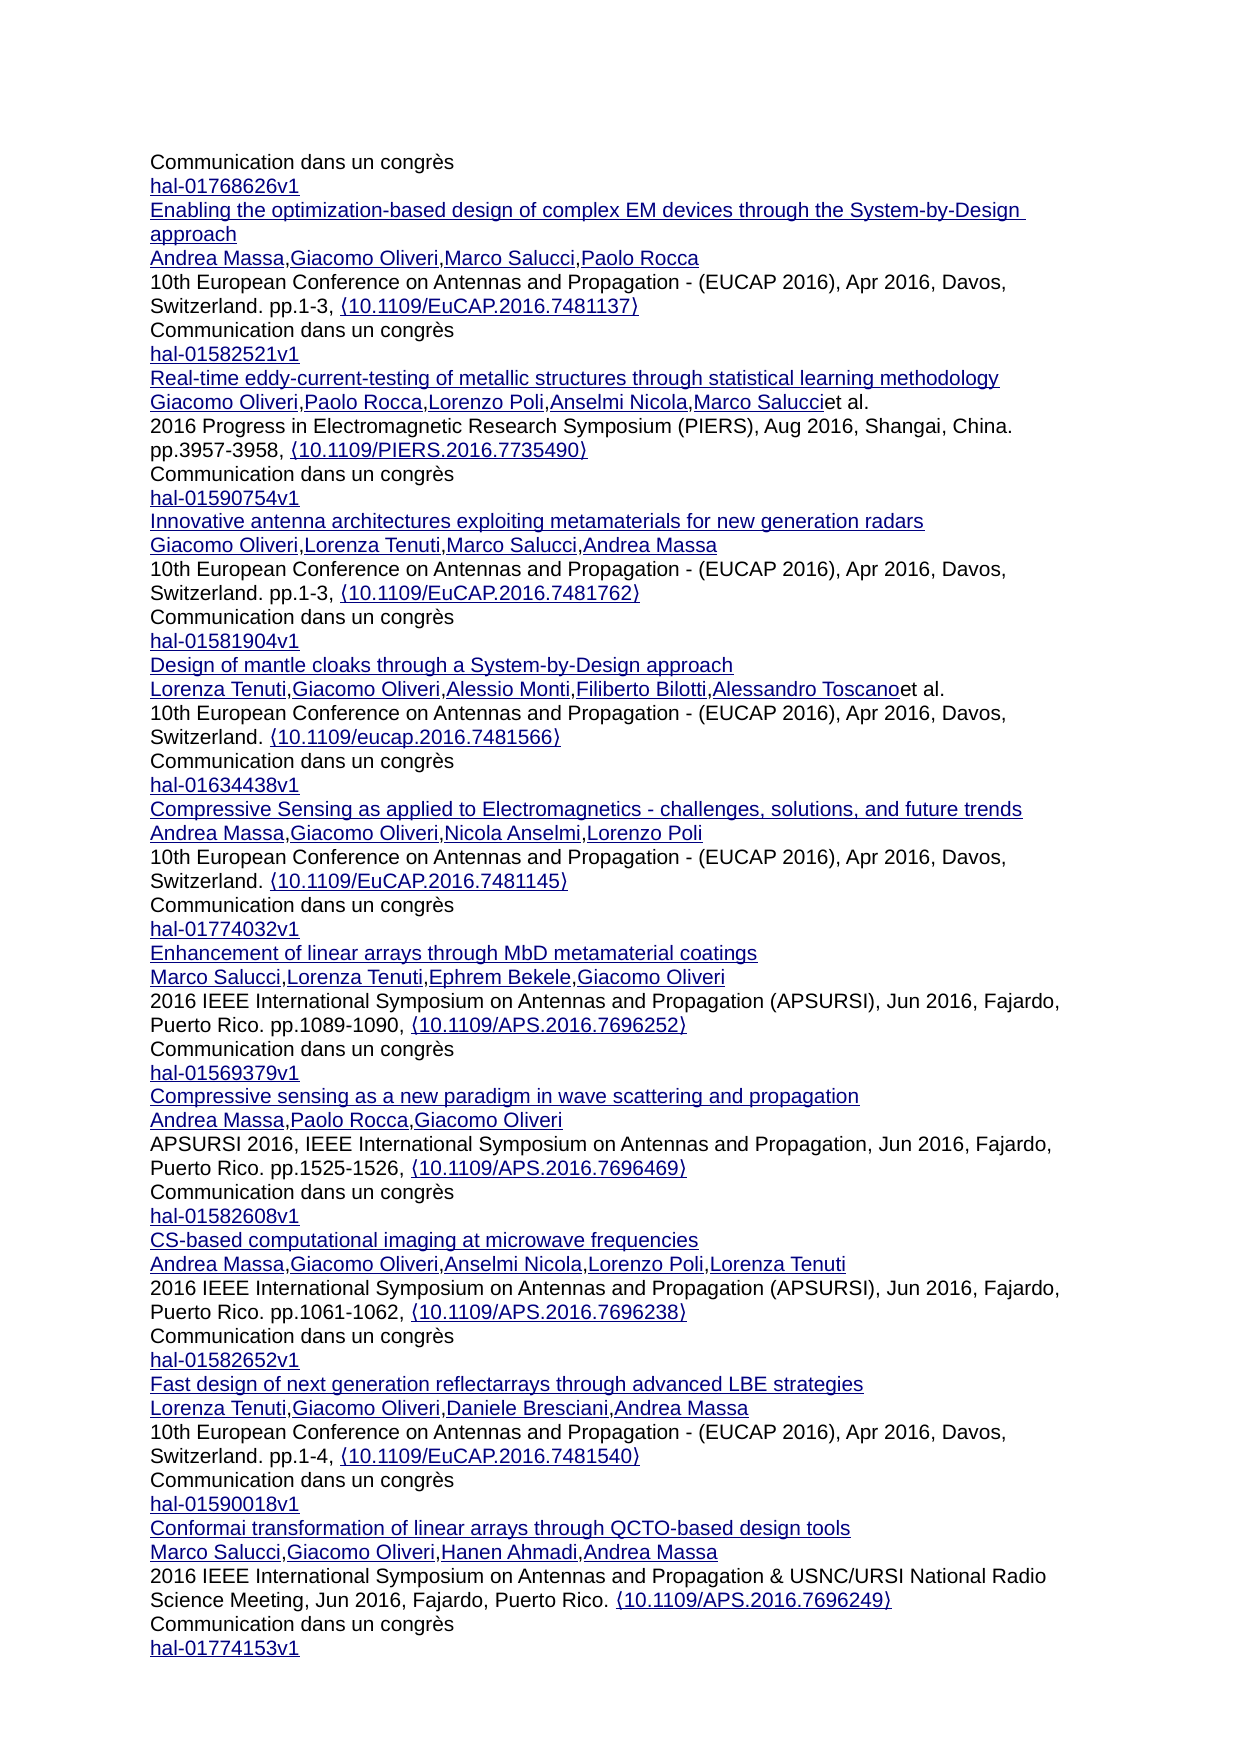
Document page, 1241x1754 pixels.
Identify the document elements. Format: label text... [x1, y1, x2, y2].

table_cell Enabling the optimization-based design of complex EM devices through the System-by-Design approach Andrea Massa,Giacomo Oliveri,Marco Salucci,Paolo Rocca 10th European Conference on Antennas and Propagation - (EUCAP 2016), Apr 2016, Davos, Switzerland. pp.1-3, ⟨10.1109/EuCAP.2016.7481137⟩ Communication dans un congrès hal-01582521v1 [150, 198, 1090, 366]
table_cell Compressive Sensing as applied to Electromagnetics - challenges, solutions, and future trends Andrea Massa,Giacomo Oliveri,Nicola Anselmi,Lorenzo Poli 10th European Conference on Antennas and Propagation - (EUCAP 2016), Apr 2016, Davos, Switzerland. ⟨10.1109/EuCAP.2016.7481145⟩ Communication dans un congrès hal-01774032v1 [150, 797, 1090, 941]
table_cell Conformai transformation of linear arrays through QCTO-based design tools Marco Salucci,Giacomo Oliveri,Hanen Ahmadi,Andrea Massa 2016 IEEE International Symposium on Antennas and Propagation & USNC/URSI National Radio Science Meeting, Jun 2016, Fajardo, Puerto Rico. ⟨10.1109/APS.2016.7696249⟩ Communication dans un congrès hal-01774153v1 [150, 1516, 1090, 1659]
table_cell Real-time eddy-current-testing of metallic structures through statistical learning methodology Giacomo Oliveri,Paolo Rocca,Lorenzo Poli,Anselmi Nicola,Marco Salucciet al. 2016 Progress in Electromagnetic Research Symposium (PIERS), Aug 2016, Shangai, China. pp.3957-3958, ⟨10.1109/PIERS.2016.7735490⟩ Communication dans un congrès hal-01590754v1 [150, 366, 1090, 509]
table_cell Compressive sensing as a new paradigm in wave scattering and propagation Andrea Massa,Paolo Rocca,Giacomo Oliveri APSURSI 2016, IEEE International Symposium on Antennas and Propagation, Jun 2016, Fajardo, Puerto Rico. pp.1525-1526, ⟨10.1109/APS.2016.7696469⟩ Communication dans un congrès hal-01582608v1 [150, 1084, 1090, 1228]
table_cell Fast design of next generation reflectarrays through advanced LBE strategies Lorenza Tenuti,Giacomo Oliveri,Daniele Bresciani,Andrea Massa 10th European Conference on Antennas and Propagation - (EUCAP 2016), Apr 2016, Davos, Switzerland. pp.1-4, ⟨10.1109/EuCAP.2016.7481540⟩ Communication dans un congrès hal-01590018v1 [150, 1372, 1090, 1516]
table_cell Innovative antenna architectures exploiting metamaterials for new generation radars Giacomo Oliveri,Lorenza Tenuti,Marco Salucci,Andrea Massa 10th European Conference on Antennas and Propagation - (EUCAP 2016), Apr 2016, Davos, Switzerland. pp.1-3, ⟨10.1109/EuCAP.2016.7481762⟩ Communication dans un congrès hal-01581904v1 [150, 509, 1090, 653]
table_cell CS-based computational imaging at microwave frequencies Andrea Massa,Giacomo Oliveri,Anselmi Nicola,Lorenzo Poli,Lorenza Tenuti 2016 IEEE International Symposium on Antennas and Propagation (APSURSI), Jun 2016, Fajardo, Puerto Rico. pp.1061-1062, ⟨10.1109/APS.2016.7696238⟩ Communication dans un congrès hal-01582652v1 [150, 1228, 1090, 1372]
table_cell Enhancement of linear arrays through MbD metamaterial coatings Marco Salucci,Lorenza Tenuti,Ephrem Bekele,Giacomo Oliveri 2016 IEEE International Symposium on Antennas and Propagation (APSURSI), Jun 2016, Fajardo, Puerto Rico. pp.1089-1090, ⟨10.1109/APS.2016.7696252⟩ Communication dans un congrès hal-01569379v1 [150, 941, 1090, 1084]
table_cell Design of mantle cloaks through a System-by-Design approach Lorenza Tenuti,Giacomo Oliveri,Alessio Monti,Filiberto Bilotti,Alessandro Toscanoet al. 10th European Conference on Antennas and Propagation - (EUCAP 2016), Apr 2016, Davos, Switzerland. ⟨10.1109/eucap.2016.7481566⟩ Communication dans un congrès hal-01634438v1 [150, 653, 1090, 797]
table_cell Communication dans un congrès hal-01768626v1 [150, 150, 1090, 198]
